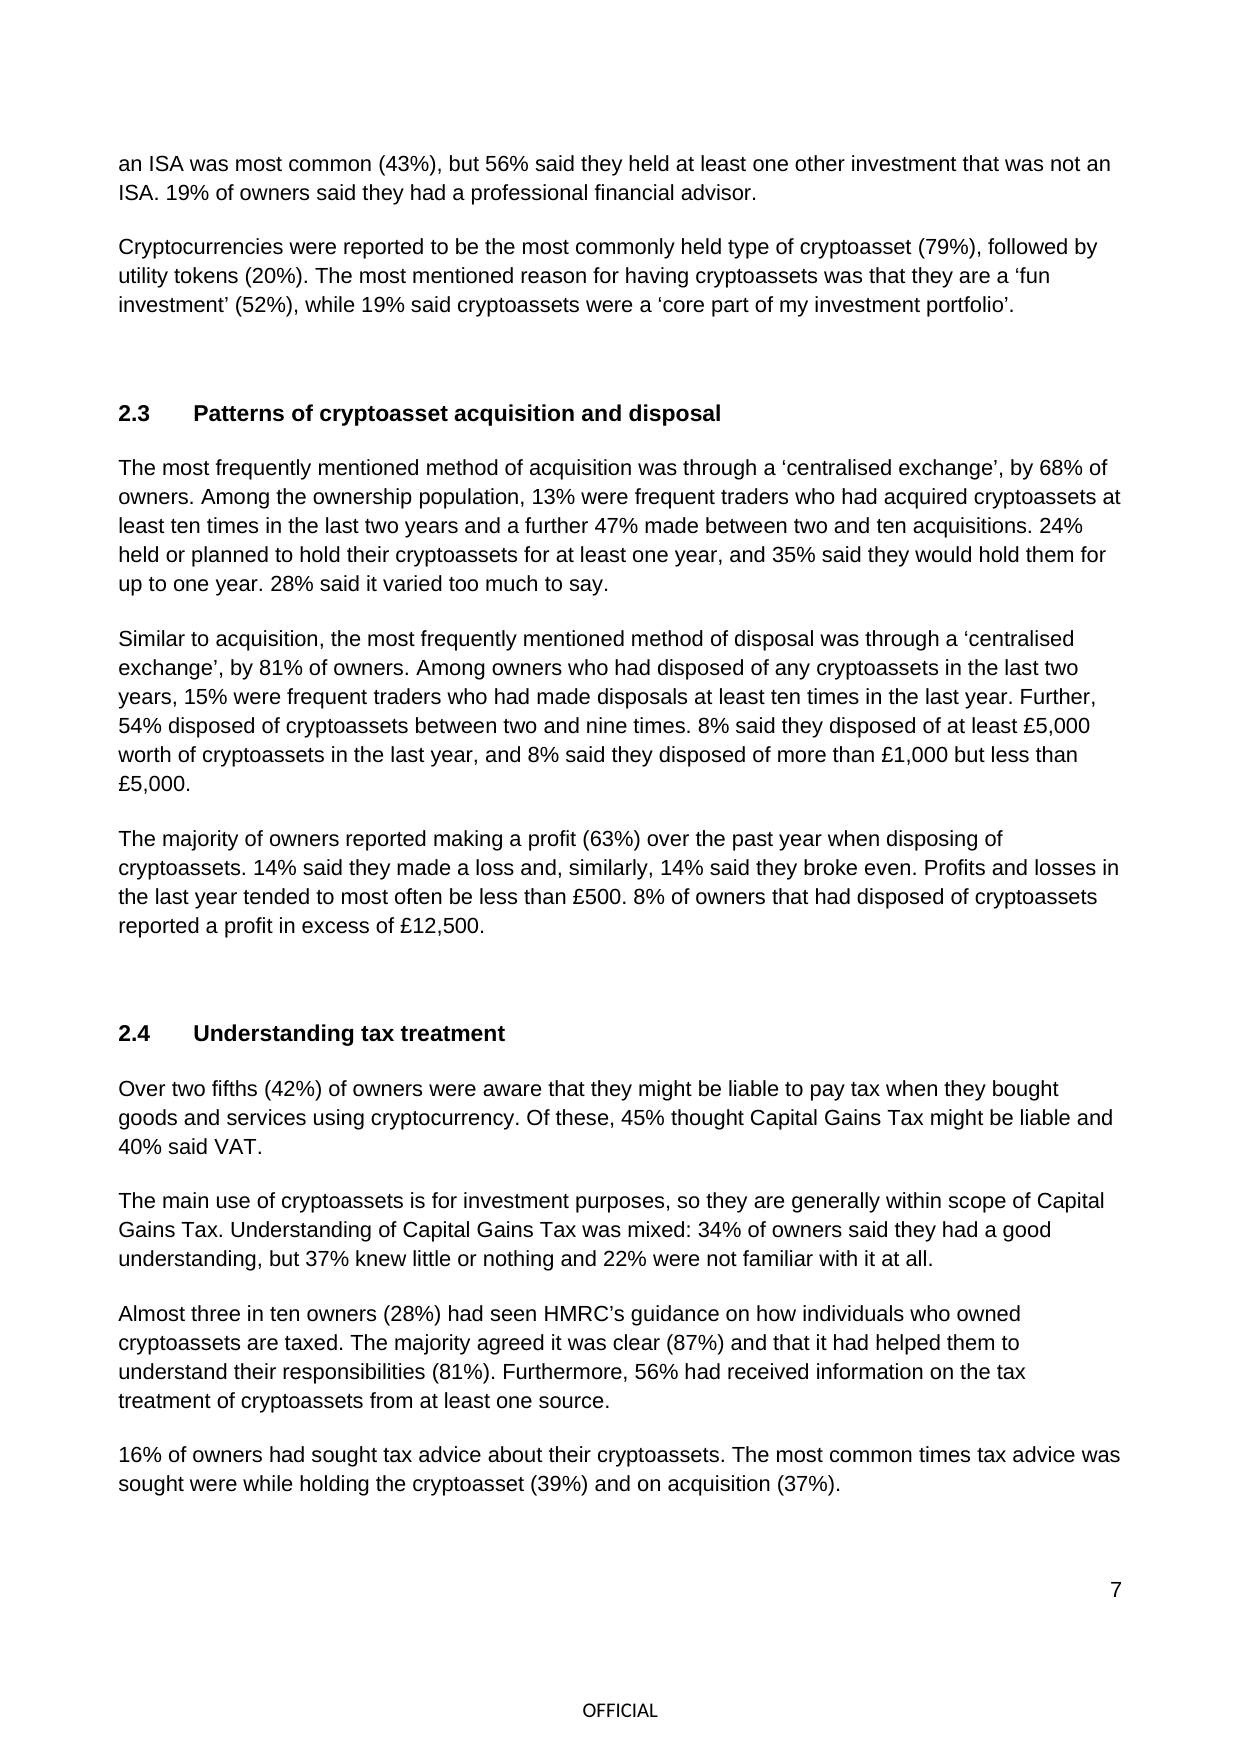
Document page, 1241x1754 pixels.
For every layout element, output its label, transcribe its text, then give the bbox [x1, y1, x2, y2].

text The main use of cryptoassets is for investment purposes, so they are generally within scope of Capital Gains Tax. Understanding of Capital Gains Tax was mixed: 34% of owners said they had a good understanding, but 37% knew little or nothing and 22% were not familiar with it at all. [118, 1185, 1122, 1273]
text The most frequently mentioned method of acquisition was through a ‘centralised exchange’, by 68% of owners. Among the ownership population, 13% were frequent traders who had acquired cryptoassets at least ten times in the last two years and a further 47% made between two and ten acquisitions. 24% held or planned to hold their cryptoassets for at least one year, and 35% said they would hold them for up to one year. 28% said it varied too much to say. [118, 452, 1122, 598]
text Over two fifths (42%) of owners were aware that they might be liable to pay tax when they bought goods and services using cryptocurrency. Of these, 45% thought Capital Gains Tax might be liable and 40% said VAT. [118, 1073, 1122, 1160]
subtitle Patterns of cryptoasset acquisition and disposal [118, 398, 1122, 427]
text 16% of owners had sought tax advice about their cryptoassets. The most common times tax advice was sought were while holding the cryptoasset (39%) and on acquisition (37%). [118, 1439, 1122, 1498]
text Almost three in ten owners (28%) had seen HMRC’s guidance on how individuals who owned cryptoassets are taxed. The majority agreed it was clear (87%) and that it had helped them to understand their responsibilities (81%). Furthermore, 56% had received information on the tax treatment of cryptoassets from at least one source. [118, 1298, 1122, 1414]
text Cryptocurrencies were reported to be the most commonly held type of cryptoasset (79%), followed by utility tokens (20%). The most mentioned reason for having cryptoassets was that they are a ‘fun investment’ (52%), while 19% said cryptoassets were a ‘core part of my investment portfolio’. [118, 231, 1122, 318]
text Similar to acquisition, the most frequently mentioned method of disposal was through a ‘centralised exchange’, by 81% of owners. Among owners who had disposed of any cryptoassets in the last two years, 15% were frequent traders who had made disposals at least ten times in the last year. Further, 54% disposed of cryptoassets between two and nine times. 8% said they disposed of at least £5,000 worth of cryptoassets in the last year, and 8% said they disposed of more than £1,000 but less than £5,000. [118, 623, 1122, 798]
text an ISA was most common (43%), but 56% said they held at least one other investment that was not an ISA. 19% of owners said they had a professional financial advisor. [118, 148, 1122, 206]
subtitle Understanding tax treatment [118, 1018, 1122, 1048]
text The majority of owners reported making a profit (63%) over the past year when disposing of cryptoassets. 14% said they made a loss and, similarly, 14% said they broke even. Profits and losses in the last year tended to most often be less than £500. 8% of owners that had disposed of cryptoassets reported a profit in excess of £12,500. [118, 823, 1122, 939]
